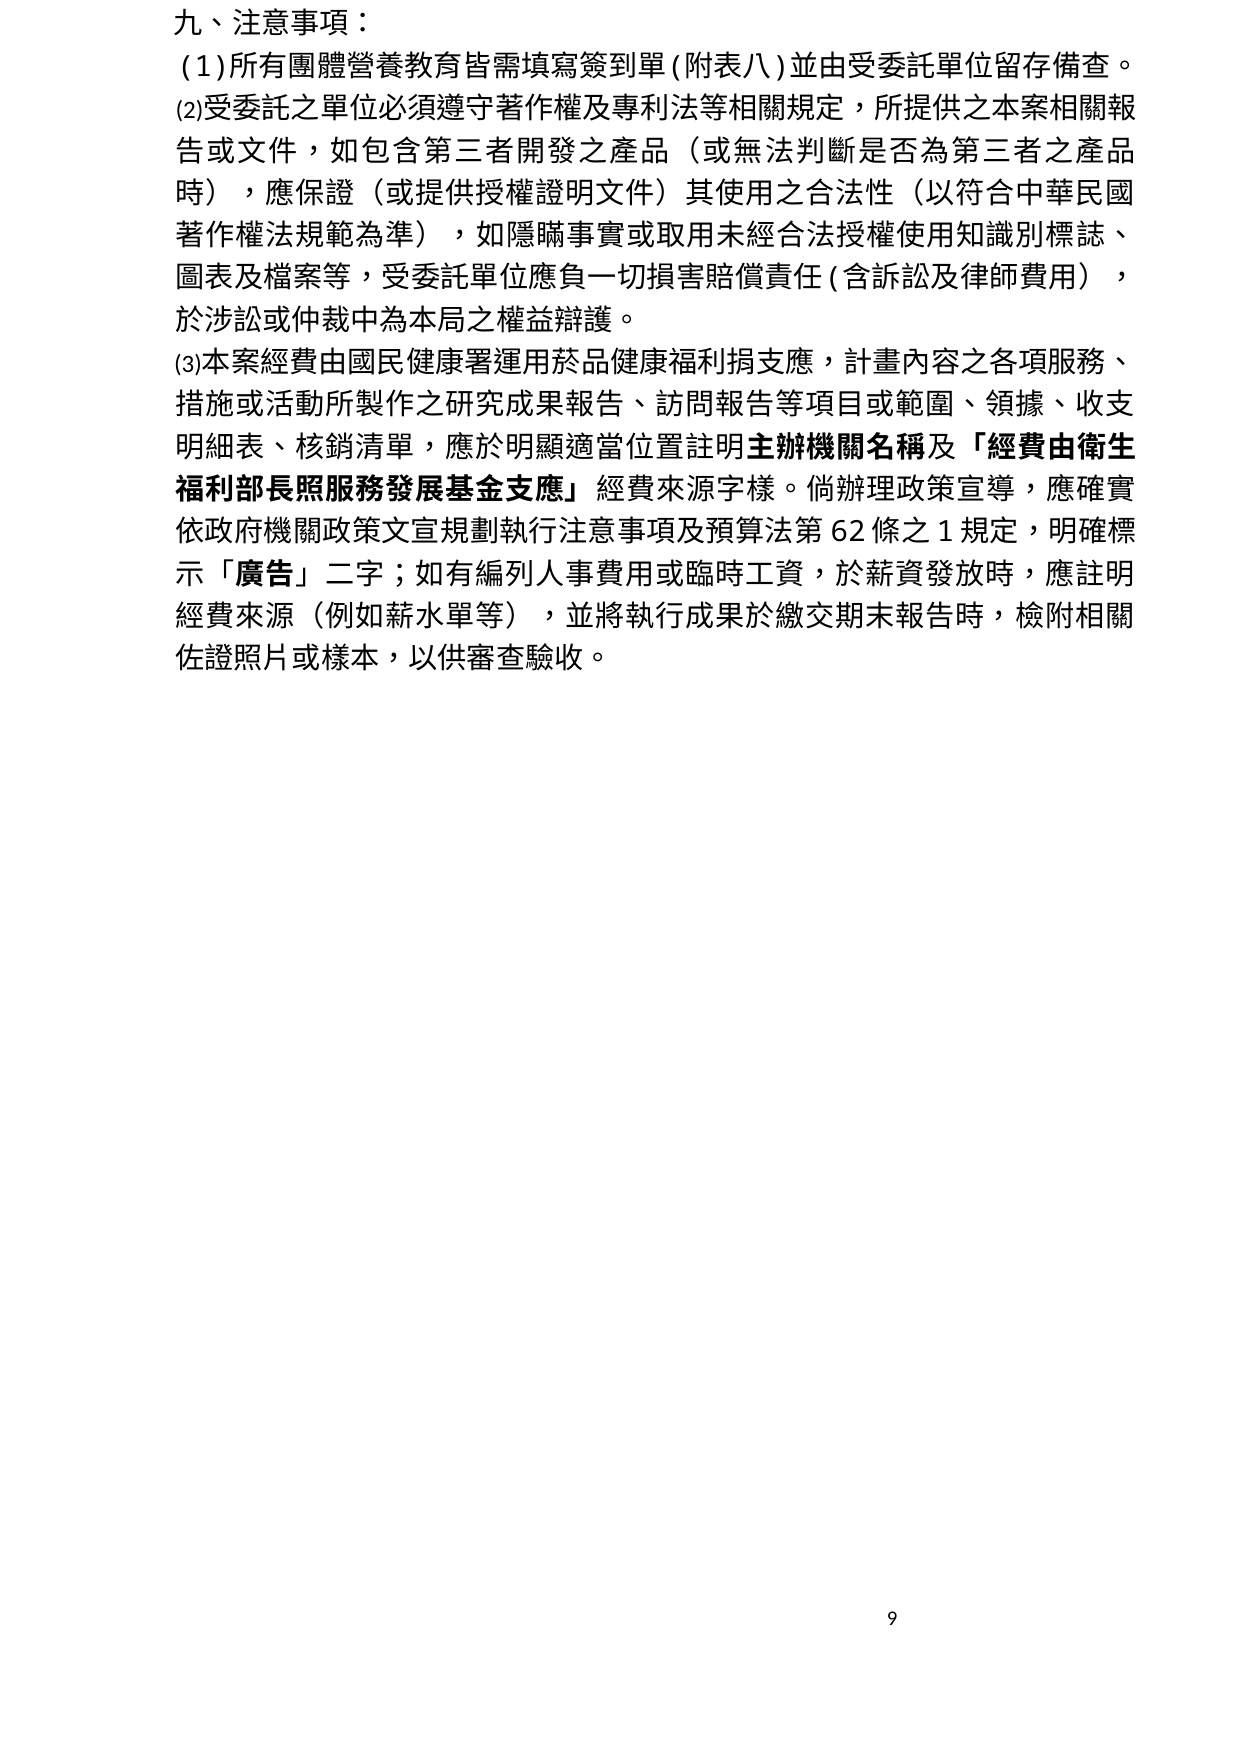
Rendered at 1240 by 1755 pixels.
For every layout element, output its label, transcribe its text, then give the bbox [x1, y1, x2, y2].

list 本案經費由國民健康署運用菸品健康福利捐支應，計畫內容之各項服務、措施或活動所製作之研究成果報告、訪問報告等項目或範圍、領據、收支明細表、核銷清單，應於明顯適當位置註明主辦機關名稱及「經費由衛生福利部長照服務發展基金支應」經費來源字樣。倘辦理政策宣導，應確實依政府機關政策文宣規劃執行注意事項及預算法第62條之1規定，明確標示「廣告」二字；如有編列人事費用或臨時工資，於薪資發放時，應註明經費來源（例如薪水單等），並將執行成果於繳交期末報告時，檢附相關佐證照片或樣本，以供審查驗收。 [174, 339, 1137, 677]
text 九、注意事項： [103, 0, 1137, 42]
list 受委託之單位必須遵守著作權及專利法等相關規定，所提供之本案相關報告或文件，如包含第三者開發之產品（或無法判斷是否為第三者之產品時），應保證（或提供授權證明文件）其使用之合法性（以符合中華民國著作權法規範為準），如隱瞞事實或取用未經合法授權使用知識別標誌、圖表及檔案等，受委託單位應負一切損害賠償責任(含訴訟及律師費用），於涉訟或仲裁中為本局之權益辯護。 [175, 85, 1137, 339]
list 所有團體營養教育皆需填寫簽到單(附表八)並由受委託單位留存備查。 [175, 42, 1137, 85]
